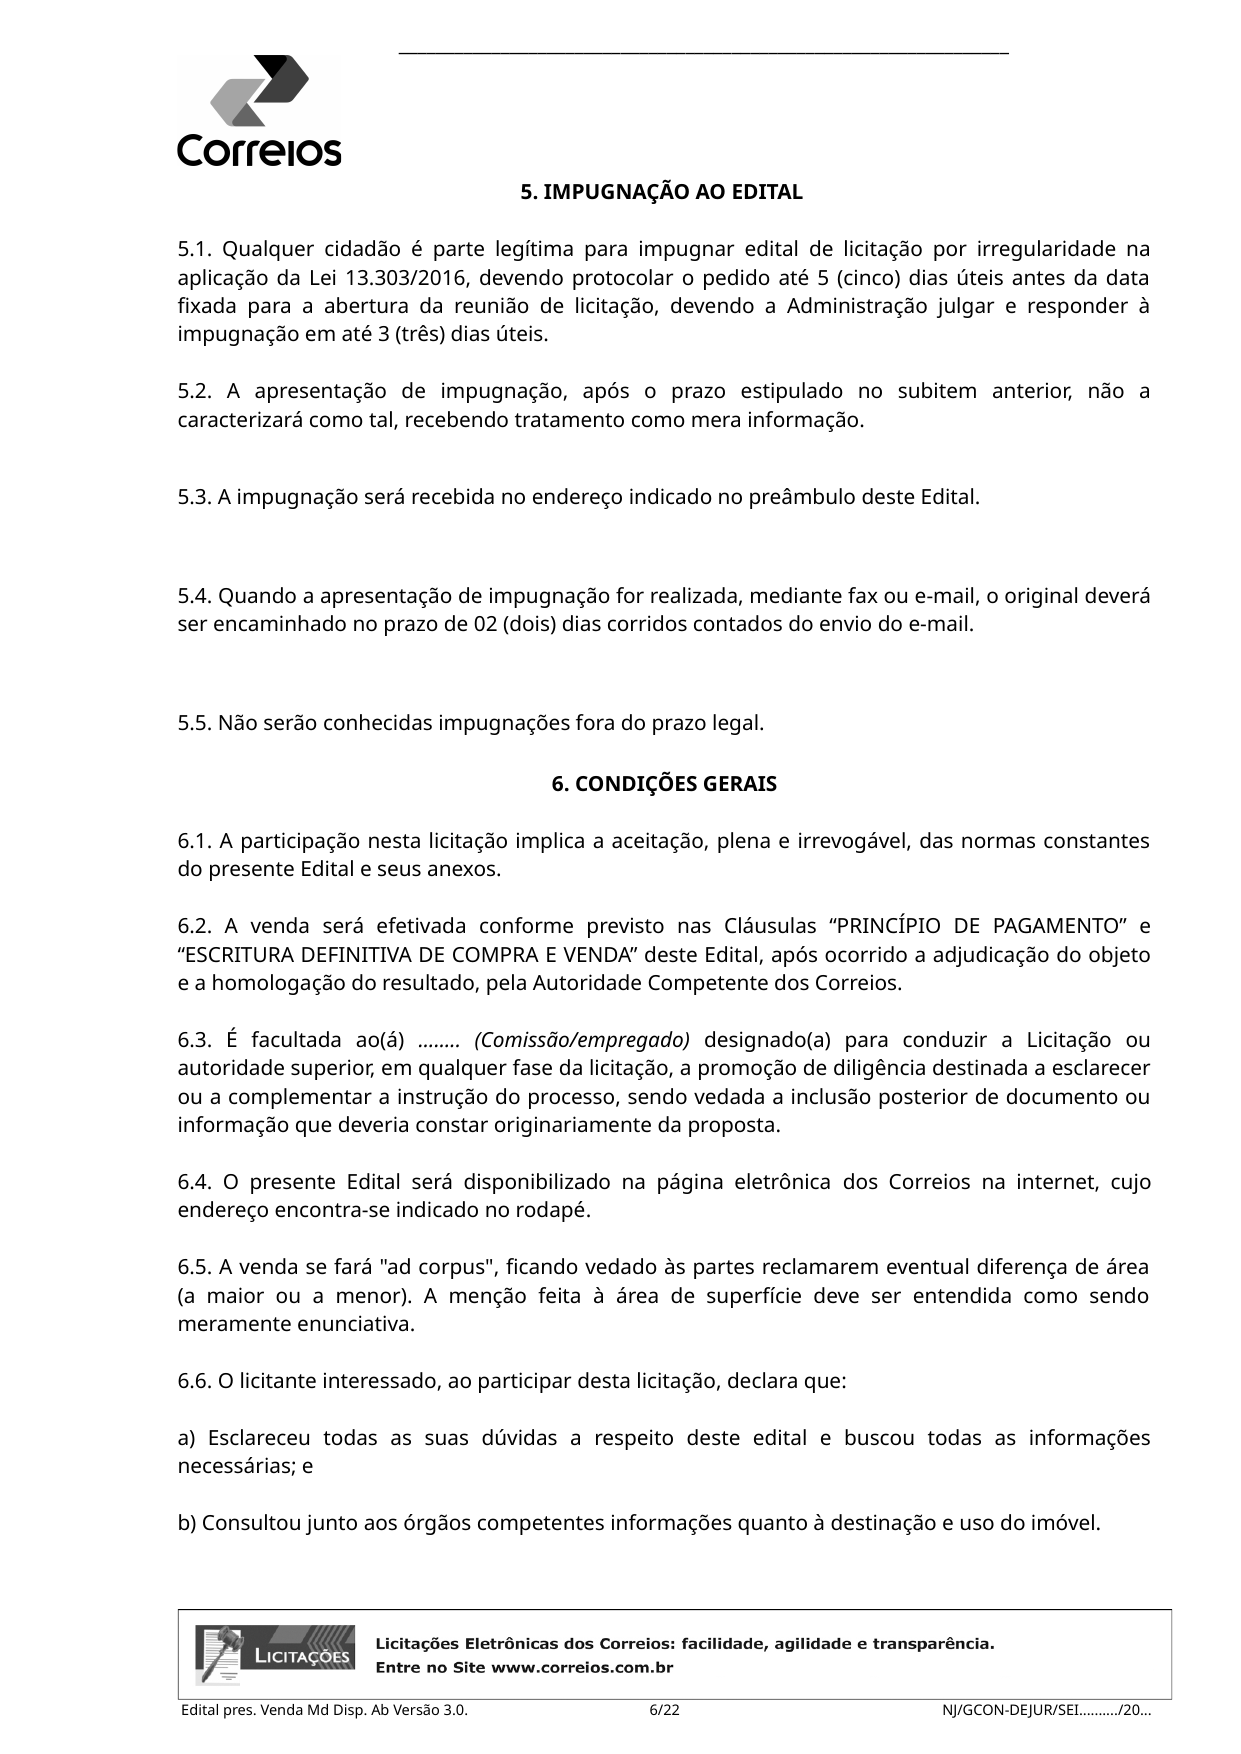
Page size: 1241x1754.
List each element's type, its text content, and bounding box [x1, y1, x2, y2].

list 6.2. A venda será efetivada conforme previsto nas Cláusulas “PRINCÍPIO DE PAGAMENTO” e “ESCRITURA DEFINITIVA DE COMPRA E VENDA” deste Edital, após ocorrido a adjudicação do objeto e a homologação do resultado, pela Autoridade Competente dos Correios. [177, 911, 1152, 997]
list 5.3. A impugnação será recebida no endereço indicado no preâmbulo deste Edital. [177, 482, 1152, 511]
list 5. IMPUGNAÇÃO AO EDITAL [177, 177, 1152, 206]
list 6.3. É facultada ao(á) ........ (Comissão/empregado) designado(a) para conduzir a Licitação ou autoridade superior, em qualquer fase da licitação, a promoção de diligência destinada a esclarecer ou a complementar a instrução do processo, sendo vedada a inclusão posterior de documento ou informação que deveria constar originariamente da proposta. [177, 1025, 1152, 1139]
list 6.4. O presente Edital será disponibilizado na página eletrônica dos Correios na internet, cujo endereço encontra-se indicado no rodapé. [177, 1167, 1152, 1224]
list 5.2. A apresentação de impugnação, após o prazo estipulado no subitem anterior, não a caracterizará como tal, recebendo tratamento como mera informação. [177, 376, 1152, 433]
text 5.5. Não serão conhecidas impugnações fora do prazo legal. [177, 708, 1152, 736]
list a) Esclareceu todas as suas dúvidas a respeito deste edital e buscou todas as informações necessárias; e [177, 1423, 1152, 1480]
list b) Consultou junto aos órgãos competentes informações quanto à destinação e uso do imóvel. [177, 1508, 1152, 1537]
list 5.1. Qualquer cidadão é parte legítima para impugnar edital de licitação por irregularidade na aplicação da Lei 13.303/2016, devendo protocolar o pedido até 5 (cinco) dias úteis antes da data fixada para a abertura da reunião de licitação, devendo a Administração julgar e responder à impugnação em até 3 (três) dias úteis. [177, 234, 1152, 348]
list 6.1. A participação nesta licitação implica a aceitação, plena e irrevogável, das normas constantes do presente Edital e seus anexos. [177, 826, 1152, 883]
list 6.6. O licitante interessado, ao participar desta licitação, declara que: [177, 1366, 1152, 1395]
list 6. CONDIÇÕES GERAIS [177, 769, 1152, 797]
list 6.5. A venda se fará "ad corpus", ficando vedado às partes reclamarem eventual diferença de área (a maior ou a menor). A menção feita à área de superfície deve ser entendida como sendo meramente enunciativa. [177, 1252, 1152, 1338]
list 5.4. Quando a apresentação de impugnação for realizada, mediante fax ou e-mail, o original deverá ser encaminhado no prazo de 02 (dois) dias corridos contados do envio do e-mail. [177, 581, 1152, 638]
